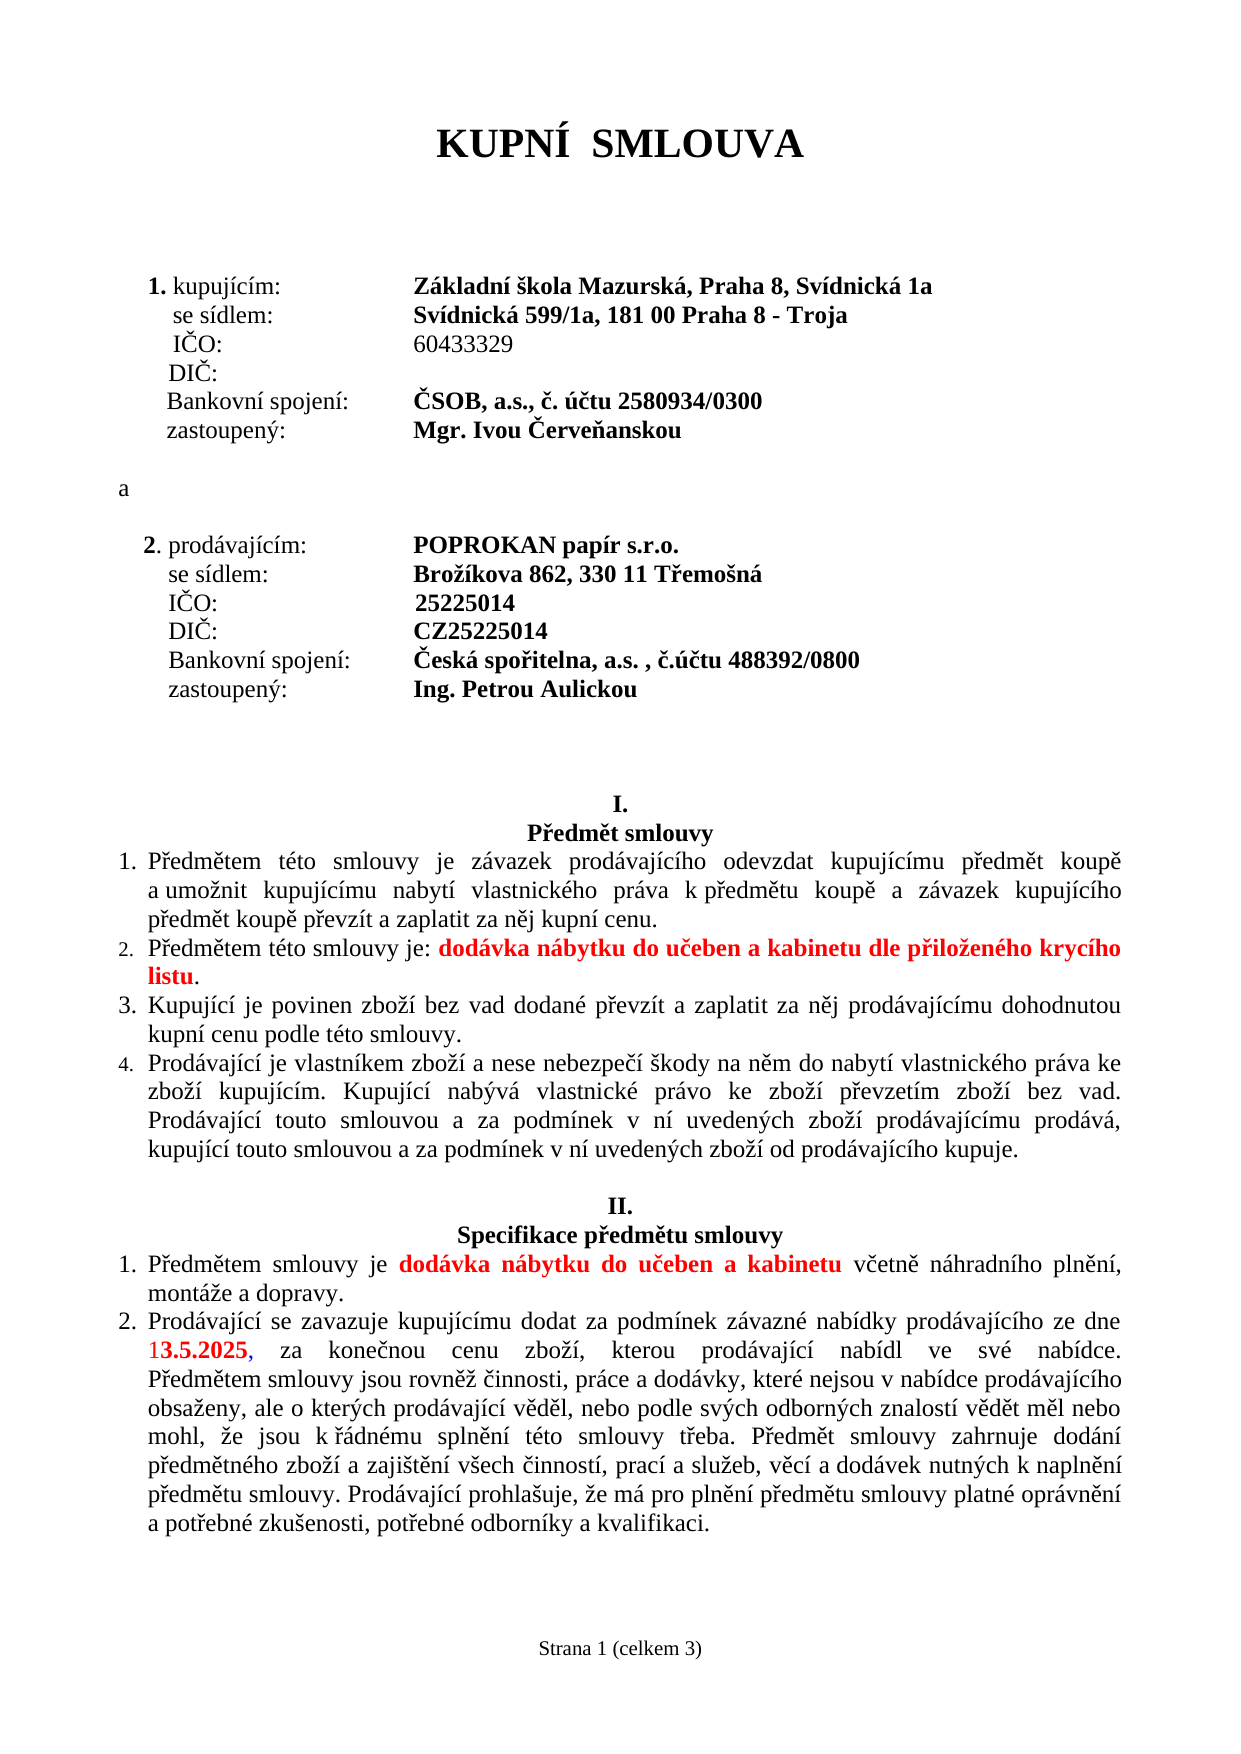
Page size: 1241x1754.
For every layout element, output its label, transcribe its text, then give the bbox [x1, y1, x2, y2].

list Kupující je povinen zboží bez vad dodané převzít a zaplatit za něj prodávajícímu dohodnutou kupní cenu podle této smlouvy. [118, 990, 1122, 1048]
text Bankovní spojení: Česká spořitelna, a.s. , č.účtu 488392/0800 [118, 645, 1122, 674]
text zastoupený: Ing. Petrou Aulickou [118, 674, 1122, 703]
subtitle DIČ: [118, 358, 1122, 386]
subtitle KUPNÍ SMLOUVA [118, 118, 1122, 166]
text IČO: 25225014 [118, 588, 1122, 616]
list Prodávající se zavazuje kupujícímu dodat za podmínek závazné nabídky prodávajícího ze dne 13.5.2025, za konečnou cenu zboží, kterou prodávající nabídl ve své nabídce. Předmětem smlouvy jsou rovněž činnosti, práce a dodávky, které nejsou v nabídce prodávajícího obsaženy, ale o kterých prodávající věděl, nebo podle svých odborných znalostí vědět měl nebo mohl, že jsou k řádnému splnění této smlouvy třeba. Předmět smlouvy zahrnuje dodání předmětného zboží a zajištění všech činností, prací a služeb, věcí a dodávek nutných k naplnění předmětu smlouvy. Prodávající prohlašuje, že má pro plnění předmětu smlouvy platné oprávnění a potřebné zkušenosti, potřebné odborníky a kvalifikaci. [118, 1306, 1122, 1536]
subtitle Předmět smlouvy [118, 818, 1122, 846]
subtitle Specifikace předmětu smlouvy [118, 1220, 1122, 1249]
text II. [118, 1191, 1122, 1220]
text IČO: 60433329 [118, 329, 1122, 358]
list Prodávající je vlastníkem zboží a nese nebezpečí škody na něm do nabytí vlastnického práva ke zboží kupujícím. Kupující nabývá vlastnické právo ke zboží převzetím zboží bez vad. Prodávající touto smlouvou a za podmínek v ní uvedených zboží prodávajícímu prodává, kupující touto smlouvou a za podmínek v ní uvedených zboží od prodávajícího kupuje. [118, 1048, 1122, 1163]
text se sídlem: Svídnická 599/1a, 181 00 Praha 8 - Troja [118, 300, 1122, 329]
list Předmětem této smlouvy je závazek prodávajícího odevzdat kupujícímu předmět koupě a umožnit kupujícímu nabytí vlastnického práva k předmětu koupě a závazek kupujícího předmět koupě převzít a zaplatit za něj kupní cenu. [118, 846, 1122, 933]
text 2. prodávajícím: POPROKAN papír s.r.o. [118, 530, 1122, 559]
text se sídlem: Brožíkova 862, 330 11 Třemošná [118, 559, 1122, 588]
text zastoupený: Mgr. Ivou Červeňanskou [118, 415, 1122, 444]
text 1. kupujícím: Základní škola Mazurská, Praha 8, Svídnická 1a [118, 271, 1122, 300]
list Předmětem této smlouvy je: dodávka nábytku do učeben a kabinetu dle přiloženého krycího listu. [118, 933, 1122, 990]
text DIČ: CZ25225014 [118, 616, 1122, 645]
list Předmětem smlouvy je dodávka nábytku do učeben a kabinetu včetně náhradního plnění, montáže a dopravy. [118, 1249, 1122, 1306]
text I. [118, 789, 1122, 818]
text Bankovní spojení: ČSOB, a.s., č. účtu 2580934/0300 [118, 386, 1122, 415]
text a [118, 473, 1122, 501]
